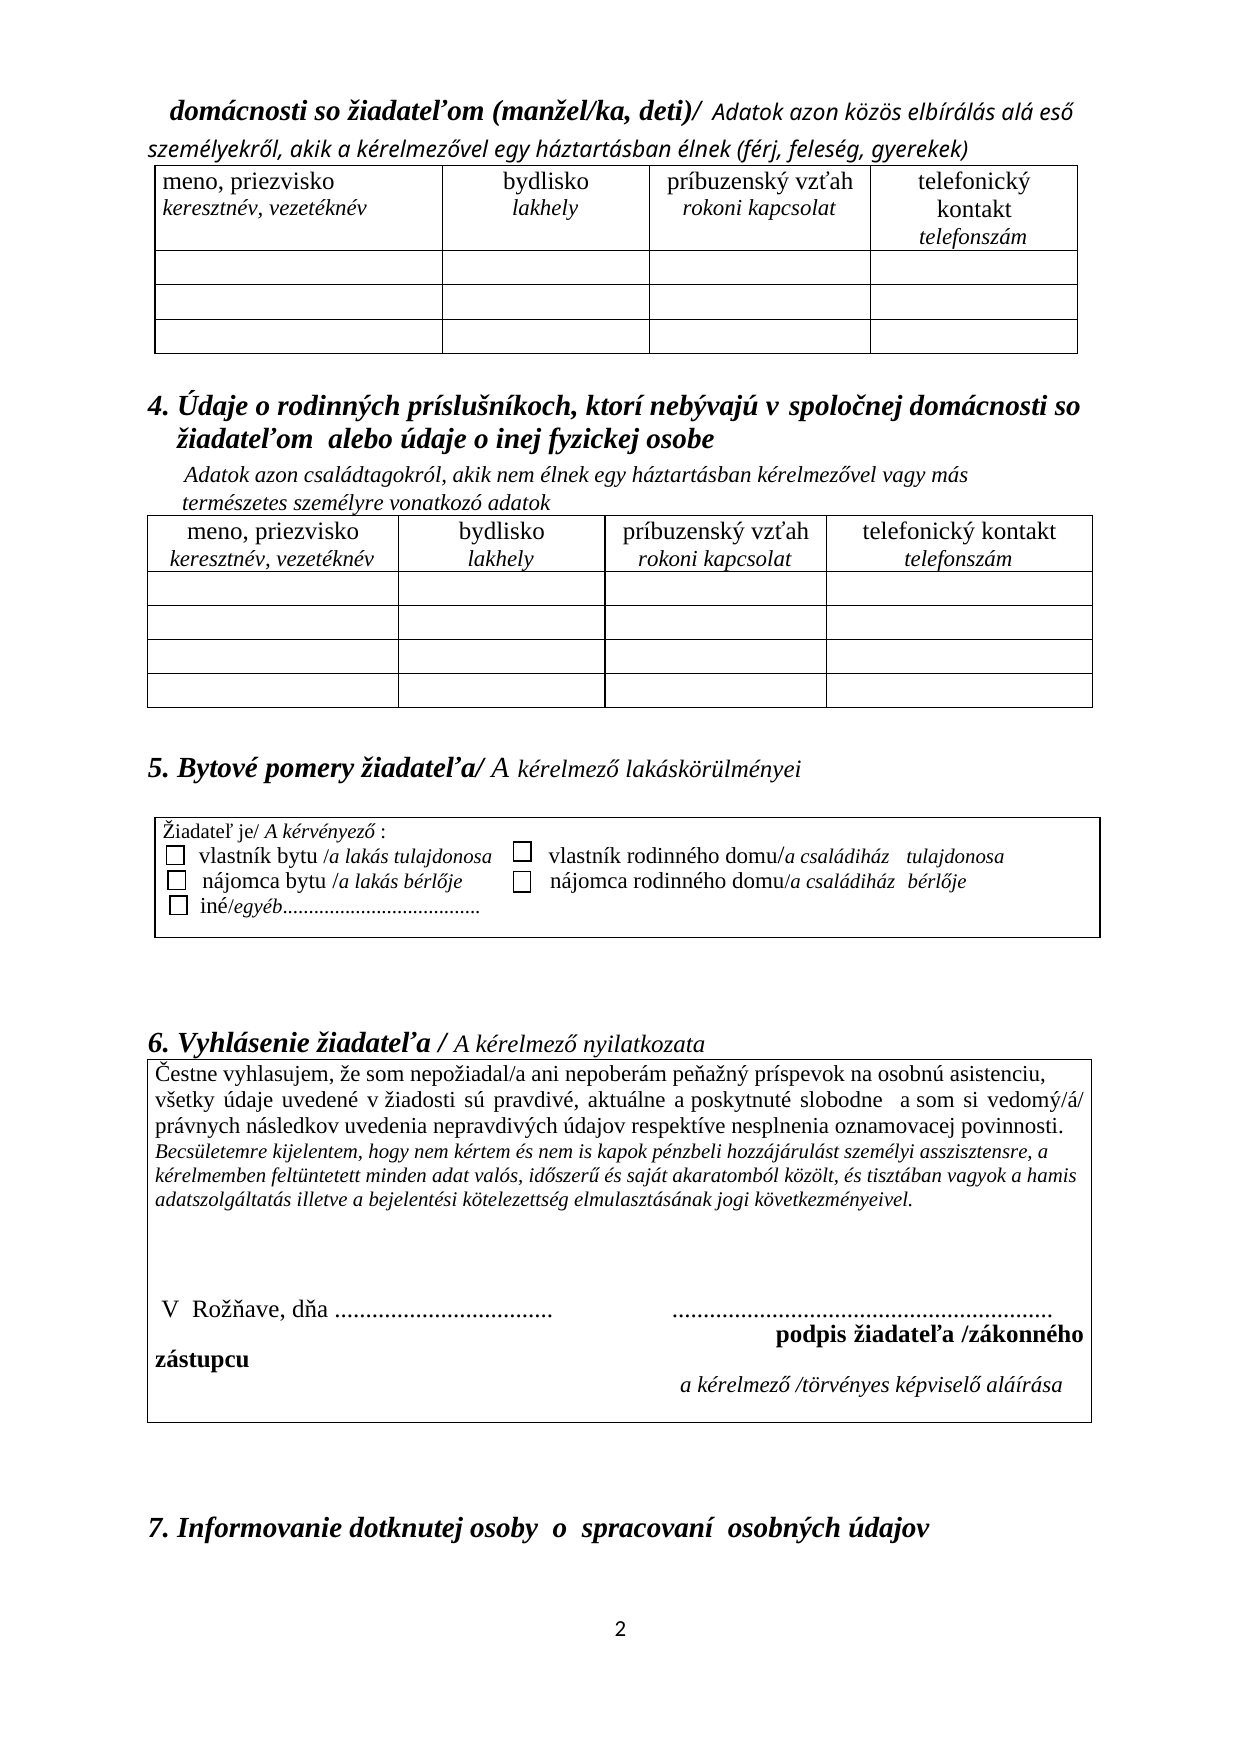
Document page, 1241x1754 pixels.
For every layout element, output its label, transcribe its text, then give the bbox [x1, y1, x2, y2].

table_cell [399, 640, 604, 673]
table_cell [399, 606, 604, 639]
text 4. Údaje o rodinných príslušníkoch, ktorí nebývajú v spoločnej domácnosti so [148, 388, 1092, 421]
table_header telefonický kontakt telefonszám [871, 166, 1077, 249]
table_cell [650, 251, 870, 284]
text domácnosti so žiadateľom (manžel/ka, deti)/ Adatok azon közös elbírálás alá eső személyekről, akik a kérelmezővel egy háztartásban élnek (férj, feleség, gyerekek) [148, 74, 1092, 165]
table_cell [443, 251, 649, 284]
table_cell [399, 674, 604, 707]
table_cell [650, 320, 870, 353]
table_header príbuzenský vzťah rokoni kapcsolat [606, 516, 826, 571]
table_cell [606, 572, 826, 605]
table_header telefonický kontakt telefonszám [827, 516, 1092, 571]
table_cell [156, 251, 442, 284]
text 5. Bytové pomery žiadateľa/ A kérelmező lakáskörülményei [148, 727, 1092, 784]
table_cell [148, 640, 398, 673]
table_cell [148, 674, 398, 707]
subtitle 7. Informovanie dotknutej osoby o spracovaní osobných údajov [148, 1511, 1092, 1544]
table_cell [606, 674, 826, 707]
table_cell [827, 606, 1092, 639]
text 6. Vyhlásenie žiadateľa / A kérelmező nyilatkozata [148, 1025, 1092, 1059]
table_header bydlisko lakhely [399, 516, 604, 571]
table_header meno, priezvisko keresztnév, vezetéknév [156, 166, 442, 249]
table_cell [156, 285, 442, 319]
table_header bydlisko lakhely [443, 166, 649, 249]
text Adatok azon családtagokról, akik nem élnek egy háztartásban kérelmezővel vagy más [148, 455, 1092, 488]
table_cell [148, 572, 398, 605]
table_cell [650, 285, 870, 319]
table_cell [443, 320, 649, 353]
table_cell [399, 572, 604, 605]
table_header príbuzenský vzťah rokoni kapcsolat [650, 166, 870, 249]
table_cell [606, 606, 826, 639]
table_header Žiadateľ je/ A kérvényező : vlastník bytu /a lakás tulajdonosa vlastník rodinného domu/a családiház tulajdonosa nájomca bytu /a lakás bérlője nájomca rodinného domu/a családiház bérlője iné/egyéb...................................... [156, 818, 1099, 937]
table_cell [827, 674, 1092, 707]
table_cell [148, 606, 398, 639]
table_cell [827, 572, 1092, 605]
text természetes személyre vonatkozó adatok [148, 488, 1092, 515]
table_header Čestne vyhlasujem, že som nepožiadal/a ani nepoberám peňažný príspevok na osobnú asistenciu, všetky údaje uvedené v žiadosti sú pravdivé, aktuálne a poskytnuté slobodne a som si vedomý/á/ právnych následkov uvedenia nepravdivých údajov respektíve nesplnenia oznamovacej povinnosti. Becsületemre kijelentem, hogy nem kértem és nem is kapok pénzbeli hozzájárulást személyi asszisztensre, a kérelmemben feltüntetett minden adat valós, időszerű és saját akaratomból közölt, és tisztában vagyok a hamis adatszolgáltatás illetve a bejelentési kötelezettség elmulasztásának jogi következményeivel. V Rožňave, dňa ................................... ............................................................. podpis žiadateľa /zákonného zástupcu a kérelmező /törvényes képviselő aláírása [148, 1060, 1091, 1422]
table_cell [606, 640, 826, 673]
table_cell [871, 320, 1077, 353]
text žiadateľom alebo údaje o inej fyzickej osobe [148, 421, 1092, 455]
table_cell [443, 285, 649, 319]
table_cell [156, 320, 442, 353]
table_cell [827, 640, 1092, 673]
table_cell [871, 285, 1077, 319]
table_header meno, priezvisko keresztnév, vezetéknév [148, 516, 398, 571]
table_cell [871, 251, 1077, 284]
